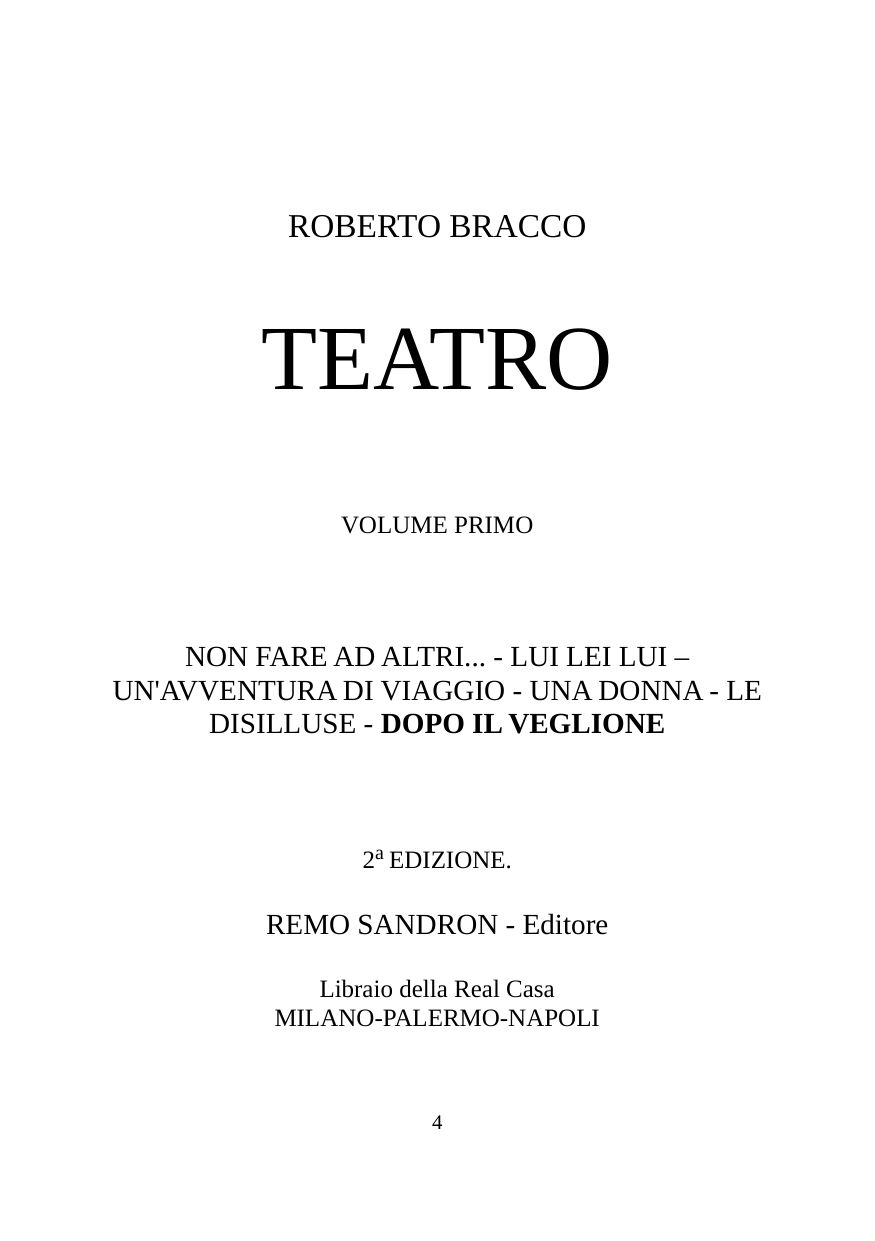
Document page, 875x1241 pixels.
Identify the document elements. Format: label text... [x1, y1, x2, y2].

text TEATRO [106, 304, 768, 409]
text Libraio della Real Casa [106, 974, 768, 1003]
text DISILLUSE - DOPO IL VEGLIONE [106, 706, 768, 740]
text VOLUME PRIMO [106, 510, 768, 538]
text 2a EDIZIONE. [106, 840, 768, 874]
text MILANO-PALERMO-NAPOLI [106, 1003, 768, 1032]
text NON FARE AD ALTRI... - LUI LEI LUI – UN'AVVENTURA DI VIAGGIO - UNA DONNA - LE [106, 639, 768, 706]
text REMO SANDRON - Editore [106, 907, 768, 941]
text ROBERTO BRACCO [106, 206, 768, 245]
